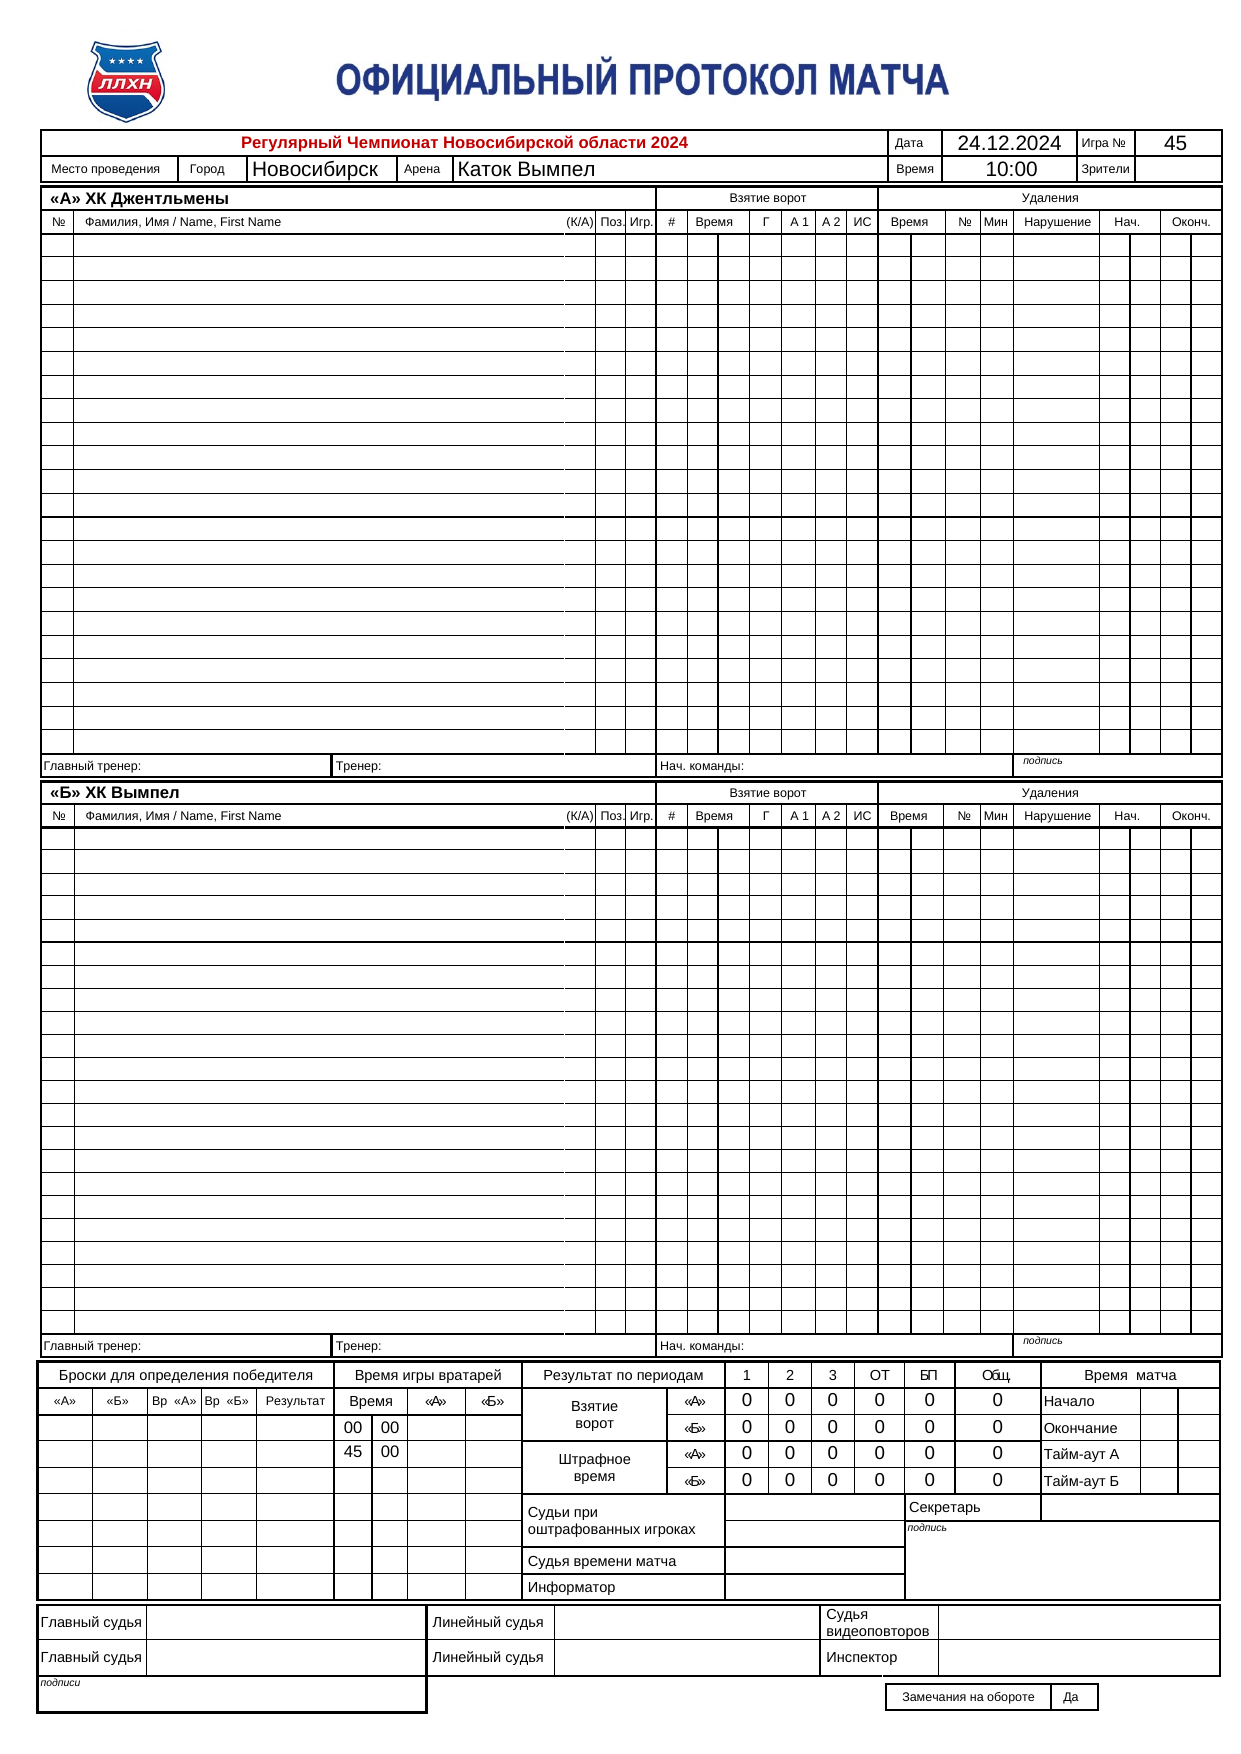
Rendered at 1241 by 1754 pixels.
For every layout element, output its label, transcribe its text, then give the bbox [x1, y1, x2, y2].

table_cell [912, 1081, 943, 1103]
table_cell 0 [726, 1442, 768, 1467]
table_cell [946, 707, 980, 729]
table_cell [719, 235, 749, 256]
table_cell [782, 989, 815, 1011]
table_cell [981, 446, 1013, 469]
table_cell [1192, 1173, 1221, 1195]
table_cell [596, 1242, 625, 1264]
table_cell Штрафное время [523, 1442, 666, 1493]
table_cell [1014, 920, 1099, 941]
table_cell [42, 1104, 74, 1126]
table_cell [981, 850, 1013, 872]
table_cell Тайм-аут А [1042, 1441, 1140, 1467]
table_cell [657, 1196, 687, 1218]
table_cell [1014, 376, 1099, 398]
table_cell [782, 376, 815, 398]
table_cell [912, 305, 945, 327]
table_cell [1014, 588, 1099, 611]
table_cell [1100, 257, 1129, 280]
table_cell [565, 1104, 595, 1126]
table_cell [912, 1196, 943, 1218]
table_cell [1161, 612, 1190, 634]
table_cell [688, 541, 717, 564]
table_cell [657, 257, 687, 280]
table_cell [912, 707, 945, 729]
table_cell [726, 1575, 904, 1599]
table_cell [74, 423, 564, 445]
table_cell [596, 257, 625, 280]
table_cell [408, 1574, 465, 1599]
table_cell [1100, 1035, 1129, 1057]
table_cell [657, 636, 687, 658]
table_cell [565, 874, 595, 895]
table_cell [782, 541, 815, 564]
table_cell [847, 1058, 877, 1079]
table_cell [750, 1242, 781, 1264]
table_cell [565, 376, 595, 398]
table_cell Г [750, 805, 781, 826]
table_cell [657, 730, 687, 753]
table_cell [565, 518, 595, 540]
table_cell [335, 1521, 371, 1546]
table_header 2 [769, 1363, 811, 1387]
picture [5, 28, 1179, 129]
table_cell 0 [956, 1389, 1040, 1413]
table_cell [596, 399, 625, 422]
table_cell Новосибирск [248, 157, 396, 181]
table_cell [1161, 281, 1190, 303]
table_cell [879, 1311, 910, 1333]
table_cell [816, 1150, 846, 1172]
table_cell [1161, 376, 1190, 398]
table_header «А» ХК Джентльмены [42, 188, 655, 209]
table_cell [750, 565, 781, 587]
table_cell [946, 659, 980, 682]
table_cell [981, 305, 1013, 327]
table_cell [1100, 328, 1129, 351]
table_cell 0 [905, 1468, 954, 1493]
table_cell [408, 1494, 465, 1520]
table_cell Каток Вымпел [454, 157, 887, 181]
table_cell [1131, 920, 1160, 941]
table_cell [750, 1288, 781, 1310]
table_cell [944, 1104, 980, 1126]
table_cell [750, 518, 781, 540]
table_cell [688, 423, 717, 445]
table_cell [42, 896, 74, 918]
table_cell [944, 966, 980, 987]
table_cell [816, 305, 846, 327]
table_cell [719, 1288, 749, 1310]
table_cell [466, 1441, 521, 1467]
table_cell [782, 1150, 815, 1172]
table_cell [879, 305, 910, 327]
table_cell [688, 1173, 717, 1195]
table_cell [42, 1265, 74, 1287]
table_cell [912, 1104, 943, 1126]
table_cell [879, 874, 910, 895]
table_cell [596, 1035, 625, 1057]
table_header 3 [812, 1363, 854, 1387]
table_cell [1192, 305, 1221, 327]
table_cell [944, 1127, 980, 1149]
table_cell [657, 920, 687, 941]
table_cell [626, 565, 655, 587]
table_cell [816, 707, 846, 729]
table_cell [719, 966, 749, 987]
table_cell [719, 470, 749, 493]
table_cell [912, 352, 945, 374]
table_cell [626, 636, 655, 658]
table_cell [1014, 257, 1099, 280]
table_cell [816, 1035, 846, 1057]
table_cell [75, 1104, 564, 1126]
table_cell [1141, 1468, 1177, 1493]
table_cell [1161, 1012, 1190, 1033]
table_cell [565, 707, 595, 729]
table_cell [626, 235, 655, 256]
table_cell [257, 1441, 333, 1467]
table_cell [74, 446, 564, 469]
table_cell [1100, 1196, 1129, 1218]
table_cell [816, 1219, 846, 1241]
table_cell [596, 896, 625, 918]
table_cell [981, 1219, 1013, 1241]
table_cell [879, 683, 910, 706]
table_cell ИС [847, 211, 877, 233]
table_cell [688, 1012, 717, 1033]
table_cell [688, 707, 717, 729]
table_cell [1131, 518, 1160, 540]
table_cell [719, 1058, 749, 1079]
table_cell [816, 257, 846, 280]
table_cell [1141, 1441, 1177, 1467]
table_cell [657, 281, 687, 303]
table_cell Судья видеоповторов [821, 1606, 938, 1639]
table_cell [847, 235, 877, 256]
table_header Общ. [956, 1363, 1040, 1387]
table_cell [1192, 829, 1221, 849]
table_cell [688, 399, 717, 422]
table_cell [42, 376, 73, 398]
table_cell [688, 1081, 717, 1103]
table_cell [1100, 1311, 1129, 1333]
table_cell [1131, 943, 1160, 964]
table_cell [626, 257, 655, 280]
table_cell 0 [956, 1468, 1040, 1493]
table_cell [816, 943, 846, 964]
table_cell [596, 1058, 625, 1079]
table_cell [93, 1521, 147, 1546]
table_cell [946, 328, 980, 351]
table_cell [1192, 1265, 1221, 1287]
table_cell «А» [668, 1442, 724, 1467]
table_cell [1161, 328, 1190, 351]
table_cell [847, 920, 877, 941]
table_cell [782, 1012, 815, 1033]
table_cell [750, 1104, 781, 1126]
table_cell [1161, 874, 1190, 895]
table_cell [148, 1494, 201, 1520]
table_cell [1192, 1081, 1221, 1103]
table_cell [596, 494, 625, 516]
table_cell [750, 612, 781, 634]
table_cell [688, 1196, 717, 1218]
table_cell [657, 494, 687, 516]
table_cell [816, 470, 846, 493]
table_cell [946, 470, 980, 493]
table_cell [879, 565, 910, 587]
table_cell [1161, 423, 1190, 445]
table_cell 00 [373, 1416, 407, 1440]
table_cell [42, 494, 73, 516]
table_cell [1192, 896, 1221, 918]
table_cell [981, 328, 1013, 351]
table_cell [688, 235, 717, 256]
table_cell [719, 1012, 749, 1033]
table_cell [1141, 1415, 1177, 1440]
table_cell [719, 281, 749, 303]
table_cell [719, 989, 749, 1011]
table_cell [782, 683, 815, 706]
table_cell [657, 1150, 687, 1172]
table_cell [147, 1640, 425, 1675]
table_cell [944, 1173, 980, 1195]
table_cell [944, 1265, 980, 1287]
table_cell [816, 989, 846, 1011]
table_cell «Б» [668, 1468, 724, 1493]
table_cell подписи [39, 1677, 425, 1711]
table_cell [626, 1288, 655, 1310]
table_cell [596, 281, 625, 303]
table_cell [1192, 707, 1221, 729]
table_cell [1192, 1219, 1221, 1241]
table_cell [1100, 352, 1129, 374]
table_cell [1131, 399, 1160, 422]
table_cell [1100, 376, 1129, 398]
table_cell [1161, 1173, 1190, 1195]
table_cell [1161, 1058, 1190, 1079]
table_cell [782, 588, 815, 611]
table_cell [879, 1173, 910, 1195]
table_cell [1131, 707, 1160, 729]
table_cell [565, 1012, 595, 1033]
table_cell [257, 1547, 333, 1573]
table_cell [596, 352, 625, 374]
table_cell [782, 874, 815, 895]
table_cell 00 [335, 1416, 371, 1440]
table_cell [719, 376, 749, 398]
table_cell [626, 1150, 655, 1172]
table_cell [1100, 636, 1129, 658]
table_cell [688, 943, 717, 964]
table_cell [408, 1521, 465, 1546]
table_cell [688, 565, 717, 587]
table_cell [565, 1058, 595, 1079]
table_cell [626, 376, 655, 398]
table_cell [42, 966, 74, 987]
table_cell [1192, 518, 1221, 540]
table_cell [596, 565, 625, 587]
table_cell [1161, 399, 1190, 422]
table_cell Время [889, 157, 941, 181]
table_cell [847, 943, 877, 964]
table_cell [626, 518, 655, 540]
table_cell [565, 989, 595, 1011]
table_cell [816, 896, 846, 918]
table_cell [657, 399, 687, 422]
table_cell Нач. команды: [657, 1335, 1012, 1356]
table_cell [626, 707, 655, 729]
table_cell [148, 1468, 201, 1493]
table_cell [1136, 157, 1221, 181]
table_cell [1131, 470, 1160, 493]
table_cell [981, 1288, 1013, 1310]
table_cell [946, 257, 980, 280]
table_cell [719, 1219, 749, 1241]
table_cell [879, 659, 910, 682]
table_cell [816, 518, 846, 540]
table_cell [1014, 565, 1099, 587]
table_cell [1014, 1288, 1099, 1310]
table_cell [42, 1173, 74, 1195]
table_cell [42, 328, 73, 351]
table_cell [981, 1150, 1013, 1172]
table_cell [750, 874, 781, 895]
table_cell [596, 943, 625, 964]
table_cell [912, 257, 945, 280]
table_cell (К/А) [565, 211, 595, 233]
table_cell [912, 518, 945, 540]
table_cell [750, 423, 781, 445]
table_cell «А» [668, 1389, 724, 1413]
table_cell [847, 612, 877, 634]
table_cell [750, 352, 781, 374]
table_cell [596, 328, 625, 351]
table_cell [782, 920, 815, 941]
table_cell [626, 829, 655, 849]
table_cell [1192, 328, 1221, 351]
table_cell [565, 659, 595, 682]
table_cell [688, 257, 717, 280]
table_cell [42, 989, 74, 1011]
table_cell [946, 352, 980, 374]
table_cell [596, 1265, 625, 1287]
table_cell [1131, 328, 1160, 351]
table_cell [879, 588, 910, 611]
table_cell [657, 541, 687, 564]
table_cell [42, 1012, 74, 1033]
table_cell [1192, 257, 1221, 280]
table_cell [596, 707, 625, 729]
table_cell [1192, 1035, 1221, 1057]
table_cell [688, 850, 717, 872]
table_cell Линейный судья [428, 1606, 554, 1639]
table_cell [1014, 943, 1099, 964]
table_cell [75, 1219, 564, 1241]
table_cell [657, 1104, 687, 1126]
table_cell [981, 541, 1013, 564]
table_cell [42, 683, 73, 706]
table_cell [42, 399, 73, 422]
table_cell [719, 494, 749, 516]
table_cell [596, 1173, 625, 1195]
table_cell [1131, 257, 1160, 280]
table_cell [1131, 659, 1160, 682]
table_cell [816, 1265, 846, 1287]
table_cell [946, 494, 980, 516]
table_cell 0 [726, 1415, 768, 1440]
table_cell «А» [39, 1389, 92, 1413]
table_cell [981, 1242, 1013, 1264]
table_cell [1014, 989, 1099, 1011]
table_cell [944, 1035, 980, 1057]
table_cell [946, 588, 980, 611]
table_cell [750, 636, 781, 658]
table_cell [626, 1242, 655, 1264]
table_cell [1014, 235, 1099, 256]
table_cell [847, 281, 877, 303]
table_cell [39, 1521, 92, 1546]
table_cell [750, 989, 781, 1011]
table_cell [75, 1012, 564, 1033]
table_cell [981, 470, 1013, 493]
table_cell [657, 989, 687, 1011]
table_cell [565, 352, 595, 374]
table_cell [879, 612, 910, 634]
table_cell [719, 1081, 749, 1103]
table_cell [944, 829, 980, 849]
table_header 45 [1136, 131, 1221, 155]
table_cell [750, 966, 781, 987]
table_cell [147, 1606, 425, 1639]
table_cell [981, 1265, 1013, 1287]
table_cell подпись [906, 1522, 1219, 1599]
table_cell [847, 565, 877, 587]
table_cell 0 [769, 1389, 811, 1413]
table_cell [981, 1127, 1013, 1149]
table_cell [74, 730, 564, 753]
table_cell [93, 1416, 147, 1440]
table_cell [750, 235, 781, 256]
table_cell [565, 1150, 595, 1172]
table_cell [782, 1173, 815, 1195]
table_cell Тайм-аут Б [1042, 1468, 1140, 1493]
table_cell [1131, 1081, 1160, 1103]
table_cell ИС [847, 805, 877, 826]
table_cell [626, 1173, 655, 1195]
table_cell [912, 1127, 943, 1149]
table_cell 0 [812, 1442, 854, 1467]
table_cell [688, 1311, 717, 1333]
table_cell [466, 1494, 521, 1520]
table_cell [981, 659, 1013, 682]
table_cell [912, 235, 945, 256]
table_cell [1192, 966, 1221, 987]
table_cell [42, 874, 74, 895]
table_cell [750, 1196, 781, 1218]
table_cell Инспектор [821, 1640, 938, 1675]
table_cell [688, 659, 717, 682]
table_cell [719, 829, 749, 849]
table_cell [626, 659, 655, 682]
table_cell [750, 850, 781, 872]
table_cell Поз. [596, 805, 625, 826]
table_cell [750, 896, 781, 918]
table_cell [847, 1265, 877, 1287]
table_cell [257, 1521, 333, 1546]
table_cell [565, 399, 595, 422]
table_cell [657, 659, 687, 682]
table_cell Мин [981, 211, 1013, 233]
table_cell [912, 423, 945, 445]
table_cell [1192, 423, 1221, 445]
table_cell [335, 1494, 371, 1520]
table_cell [944, 1081, 980, 1103]
table_cell [657, 446, 687, 469]
table_cell [981, 281, 1013, 303]
table_cell [1100, 1081, 1129, 1103]
table_cell [565, 588, 595, 611]
table_cell [719, 565, 749, 587]
table_cell [1192, 1127, 1221, 1149]
table_cell [1192, 730, 1221, 753]
table_cell [688, 1150, 717, 1172]
table_cell [944, 1288, 980, 1310]
table_cell [1014, 1127, 1099, 1149]
table_cell [75, 1058, 564, 1079]
table_cell [816, 636, 846, 658]
table_cell [847, 588, 877, 611]
table_cell [912, 541, 945, 564]
table_cell [816, 1104, 846, 1126]
table_cell [626, 1058, 655, 1079]
table_cell [42, 1035, 74, 1057]
table_cell [726, 1548, 904, 1573]
table_cell [1042, 1495, 1219, 1520]
table_cell [879, 352, 910, 374]
table_cell [565, 920, 595, 941]
table_cell [688, 1127, 717, 1149]
table_cell [912, 1219, 943, 1241]
table_cell [847, 305, 877, 327]
table_cell [1100, 1288, 1129, 1310]
table_cell 0 [812, 1468, 854, 1493]
table_cell [726, 1495, 904, 1520]
table_cell [42, 707, 73, 729]
table_cell [688, 636, 717, 658]
table_cell [1100, 470, 1129, 493]
table_header БП [905, 1363, 954, 1387]
table_cell [657, 1219, 687, 1241]
table_cell [782, 636, 815, 658]
table_cell [912, 376, 945, 398]
table_cell 0 [956, 1415, 1040, 1440]
table_cell [626, 1265, 655, 1287]
table_cell [750, 470, 781, 493]
table_cell [1014, 1242, 1099, 1264]
table_cell [879, 281, 910, 303]
table_cell [981, 612, 1013, 634]
table_cell [879, 328, 910, 351]
table_cell [719, 659, 749, 682]
table_header Игра № [1078, 131, 1134, 155]
table_cell [981, 235, 1013, 256]
table_cell [1131, 446, 1160, 469]
table_cell [981, 707, 1013, 729]
table_cell [688, 1035, 717, 1057]
table_cell [42, 257, 73, 280]
table_cell [782, 1058, 815, 1079]
table_cell [912, 659, 945, 682]
table_cell [596, 829, 625, 849]
table_cell [1131, 829, 1160, 849]
table_cell 0 [905, 1389, 954, 1413]
table_cell [879, 989, 910, 1011]
table_cell 0 [855, 1415, 904, 1440]
table_cell [565, 494, 595, 516]
table_cell [1192, 565, 1221, 587]
table_cell [782, 1265, 815, 1287]
table_cell [626, 352, 655, 374]
table_cell [816, 1058, 846, 1079]
table_cell [257, 1494, 333, 1520]
table_cell [42, 1288, 74, 1310]
table_cell [74, 659, 564, 682]
table_cell [596, 612, 625, 634]
table_cell [466, 1547, 521, 1573]
table_cell [750, 1311, 781, 1333]
table_cell [719, 328, 749, 351]
table_cell [257, 1468, 333, 1493]
table_cell [816, 399, 846, 422]
table_cell [1161, 1242, 1190, 1264]
table_cell [626, 470, 655, 493]
table_cell [847, 1288, 877, 1310]
table_cell [1192, 1058, 1221, 1079]
table_cell [981, 896, 1013, 918]
table_cell [626, 1311, 655, 1333]
table_cell [944, 1219, 980, 1241]
table_cell [879, 1104, 910, 1126]
table_cell [1100, 494, 1129, 516]
table_cell [39, 1468, 92, 1493]
table_cell [939, 1606, 1219, 1639]
table_cell [596, 989, 625, 1011]
table_cell [657, 235, 687, 256]
table_cell [816, 328, 846, 351]
table_cell [1014, 1035, 1099, 1057]
table_cell [847, 659, 877, 682]
table_cell [565, 636, 595, 658]
table_cell [565, 257, 595, 280]
table_cell [782, 1104, 815, 1126]
table_cell [1014, 1058, 1099, 1079]
table_cell [944, 896, 980, 918]
table_cell [719, 1035, 749, 1057]
table_cell [912, 399, 945, 422]
table_cell Тренер: [333, 1335, 655, 1356]
table_cell [565, 1219, 595, 1241]
table_cell [657, 896, 687, 918]
table_cell [688, 730, 717, 753]
table_cell [750, 446, 781, 469]
table_cell [688, 1265, 717, 1287]
table_cell [750, 730, 781, 753]
table_cell [879, 850, 910, 872]
table_cell [879, 1150, 910, 1172]
table_cell [847, 1104, 877, 1126]
table_cell [912, 328, 945, 351]
table_cell [1014, 518, 1099, 540]
table_cell [596, 659, 625, 682]
table_cell [847, 352, 877, 374]
table_cell [1014, 707, 1099, 729]
table_cell [981, 1035, 1013, 1057]
table_cell [1161, 829, 1190, 849]
table_cell [1131, 874, 1160, 895]
table_cell [1100, 943, 1129, 964]
table_cell [719, 1311, 749, 1333]
table_cell [750, 943, 781, 964]
table_cell [657, 588, 687, 611]
table_cell [816, 423, 846, 445]
table_cell [847, 446, 877, 469]
table_cell [912, 636, 945, 658]
table_cell [782, 659, 815, 682]
table_cell [75, 1242, 564, 1264]
table_cell [912, 1311, 943, 1333]
table_cell [1192, 683, 1221, 706]
table_cell [981, 352, 1013, 374]
table_cell [981, 423, 1013, 445]
table_cell [1192, 470, 1221, 493]
table_cell [93, 1441, 147, 1467]
table_cell [847, 423, 877, 445]
table_cell [847, 636, 877, 658]
table_cell [1100, 920, 1129, 941]
table_cell Игр. [626, 805, 655, 826]
table_cell [782, 1288, 815, 1310]
table_cell [626, 683, 655, 706]
table_cell [1179, 1415, 1219, 1440]
table_cell [93, 1547, 147, 1573]
table_cell [74, 636, 564, 658]
table_cell [816, 920, 846, 941]
table_cell [688, 281, 717, 303]
table_cell [42, 588, 73, 611]
table_cell [626, 874, 655, 895]
table_cell [657, 518, 687, 540]
table_cell [719, 257, 749, 280]
table_cell [148, 1416, 201, 1440]
table_cell [1131, 1173, 1160, 1195]
table_header Замечания на обороте [887, 1685, 1050, 1709]
table_cell [719, 399, 749, 422]
table_cell [847, 896, 877, 918]
table_cell [1131, 636, 1160, 658]
table_cell [1014, 850, 1099, 872]
table_cell А 1 [782, 211, 815, 233]
table_cell [944, 1242, 980, 1264]
table_cell [148, 1441, 201, 1467]
table_cell [1192, 1150, 1221, 1172]
table_cell [626, 305, 655, 327]
table_cell [1161, 896, 1190, 918]
table_cell Вр «Б» [202, 1389, 256, 1413]
table_cell [816, 850, 846, 872]
table_cell [981, 494, 1013, 516]
table_cell Судья времени матча [523, 1548, 724, 1573]
table_cell [626, 989, 655, 1011]
table_header Удаления [879, 188, 1221, 209]
table_cell 0 [769, 1468, 811, 1493]
table_cell [719, 612, 749, 634]
table_cell [1161, 636, 1190, 658]
table_cell Место проведения [42, 157, 177, 181]
table_cell [1131, 1150, 1160, 1172]
table_cell [847, 1311, 877, 1333]
table_cell [657, 850, 687, 872]
table_cell [75, 896, 564, 918]
table_cell [1100, 1219, 1129, 1241]
table_cell [981, 518, 1013, 540]
table_cell [565, 423, 595, 445]
table_cell [782, 943, 815, 964]
table_cell [1161, 352, 1190, 374]
table_cell [1131, 376, 1160, 398]
table_cell [657, 829, 687, 849]
table_cell [1014, 683, 1099, 706]
table_cell [596, 1104, 625, 1126]
table_cell [1131, 989, 1160, 1011]
table_cell [1192, 1311, 1221, 1333]
table_cell [782, 494, 815, 516]
table_cell [408, 1547, 465, 1573]
table_cell [1161, 707, 1190, 729]
table_cell Г [750, 211, 781, 233]
table_header Результат по периодам [523, 1363, 724, 1387]
table_cell [1100, 829, 1129, 849]
table_cell [782, 470, 815, 493]
table_cell [944, 1012, 980, 1033]
table_cell [879, 470, 910, 493]
table_cell [93, 1574, 147, 1599]
table_cell [879, 943, 910, 964]
table_cell [1100, 1127, 1129, 1149]
table_cell [750, 494, 781, 516]
table_cell [1100, 1242, 1129, 1264]
table_cell [1100, 1104, 1129, 1126]
table_cell [719, 730, 749, 753]
table_cell [202, 1521, 256, 1546]
table_cell Время [688, 211, 749, 233]
table_cell [719, 636, 749, 658]
table_header «Б» ХК Вымпел [42, 783, 655, 803]
table_cell [816, 376, 846, 398]
table_cell Главный судья [39, 1606, 146, 1639]
table_cell [879, 1127, 910, 1149]
table_cell [1141, 1389, 1177, 1413]
table_cell [408, 1416, 465, 1440]
table_cell [879, 1242, 910, 1264]
table_cell Город [179, 157, 246, 181]
table_cell [565, 328, 595, 351]
table_header Регулярный Чемпионат Новосибирской области 2024 [42, 131, 887, 155]
table_cell [596, 1012, 625, 1033]
table_cell [816, 235, 846, 256]
table_cell [944, 920, 980, 941]
table_cell [912, 920, 943, 941]
table_cell [596, 1288, 625, 1310]
table_cell Главный тренер: [42, 755, 330, 776]
table_cell [1131, 896, 1160, 918]
table_cell [565, 1035, 595, 1057]
table_cell [719, 874, 749, 895]
table_cell [1099, 1682, 1220, 1711]
table_cell [912, 1242, 943, 1264]
table_cell [750, 1265, 781, 1287]
table_cell [1161, 1104, 1190, 1126]
table_cell [75, 1288, 564, 1310]
table_cell Поз. [596, 211, 625, 233]
table_cell [946, 399, 980, 422]
table_cell [1161, 470, 1190, 493]
table_cell № [42, 805, 74, 826]
table_cell [688, 1104, 717, 1126]
table_cell [75, 1081, 564, 1103]
table_cell [42, 1242, 74, 1264]
table_cell [1100, 659, 1129, 682]
table_cell [688, 1242, 717, 1264]
table_cell [466, 1468, 521, 1493]
table_cell [75, 829, 564, 849]
table_cell Мин [981, 805, 1013, 826]
table_cell [719, 1150, 749, 1172]
table_cell [657, 1058, 687, 1079]
table_cell [93, 1468, 147, 1493]
table_cell [1161, 989, 1190, 1011]
table_cell [847, 850, 877, 872]
table_cell [879, 920, 910, 941]
table_cell [373, 1574, 407, 1599]
table_cell [657, 470, 687, 493]
table_cell [816, 659, 846, 682]
table_cell [688, 328, 717, 351]
table_cell [1192, 446, 1221, 469]
table_cell [816, 683, 846, 706]
table_cell [202, 1494, 256, 1520]
table_cell [782, 257, 815, 280]
table_cell [946, 281, 980, 303]
table_cell [847, 1219, 877, 1241]
table_cell [657, 305, 687, 327]
table_cell [42, 1150, 74, 1172]
table_cell Фамилия, Имя / Name, First Name [74, 211, 565, 233]
table_cell [1161, 966, 1190, 987]
table_cell [719, 896, 749, 918]
table_cell [1161, 1265, 1190, 1287]
table_cell [42, 1219, 74, 1241]
table_cell [42, 612, 73, 634]
table_cell [847, 730, 877, 753]
table_cell [626, 399, 655, 422]
table_cell [981, 920, 1013, 941]
table_cell [565, 1081, 595, 1103]
table_cell [596, 1219, 625, 1241]
table_cell [657, 1173, 687, 1195]
table_cell [750, 305, 781, 327]
table_cell [816, 446, 846, 469]
table_cell [596, 588, 625, 611]
table_cell [847, 1173, 877, 1195]
table_cell [750, 588, 781, 611]
table_cell Главный тренер: [42, 1335, 330, 1356]
table_cell [565, 281, 595, 303]
table_cell [750, 1081, 781, 1103]
table_cell [335, 1574, 371, 1599]
table_cell Зрители [1078, 157, 1134, 181]
table_cell [74, 683, 564, 706]
table_cell [93, 1494, 147, 1520]
table_cell [1131, 1104, 1160, 1126]
table_cell [42, 352, 73, 374]
table_cell [1161, 494, 1190, 516]
table_cell [408, 1441, 465, 1467]
table_cell [1131, 850, 1160, 872]
table_cell [782, 1127, 815, 1149]
table_cell [148, 1521, 201, 1546]
table_cell [1131, 235, 1160, 256]
table_cell [42, 636, 73, 658]
table_cell [1131, 281, 1160, 303]
table_cell [879, 541, 910, 564]
table_cell Время [335, 1389, 407, 1413]
table_cell [428, 1677, 882, 1711]
table_cell [626, 943, 655, 964]
table_cell [782, 896, 815, 918]
table_cell [1131, 1219, 1160, 1241]
table_cell [847, 328, 877, 351]
table_cell [1192, 989, 1221, 1011]
table_cell [42, 470, 73, 493]
table_cell 0 [956, 1442, 1040, 1467]
table_cell [1131, 305, 1160, 327]
table_cell [1100, 565, 1129, 587]
table_cell [939, 1640, 1219, 1675]
table_cell [657, 565, 687, 587]
table_cell [1161, 518, 1190, 540]
table_cell [782, 1081, 815, 1103]
table_cell Время [879, 211, 945, 233]
table_cell [816, 966, 846, 987]
table_cell [912, 281, 945, 303]
table_cell [42, 920, 74, 941]
table_cell [782, 1311, 815, 1333]
table_cell [74, 235, 564, 256]
table_cell [981, 943, 1013, 964]
table_cell [335, 1468, 371, 1493]
table_cell [626, 730, 655, 753]
table_cell [782, 612, 815, 634]
table_cell [373, 1468, 407, 1493]
table_cell [1192, 874, 1221, 895]
table_cell [1014, 829, 1099, 849]
table_cell 0 [812, 1415, 854, 1440]
table_cell [912, 896, 943, 918]
table_cell [565, 1311, 595, 1333]
table_cell [782, 850, 815, 872]
table_cell [912, 683, 945, 706]
table_cell [1100, 281, 1129, 303]
table_cell [981, 1311, 1013, 1333]
table_cell 0 [855, 1468, 904, 1493]
table_cell [688, 518, 717, 540]
table_cell [565, 829, 595, 849]
table_cell [1161, 920, 1190, 941]
table_cell [782, 707, 815, 729]
table_cell [946, 446, 980, 469]
table_cell [74, 707, 564, 729]
table_cell [626, 494, 655, 516]
table_cell [847, 1035, 877, 1057]
table_cell [626, 588, 655, 611]
table_cell [782, 352, 815, 374]
table_cell [373, 1494, 407, 1520]
table_cell Тренер: [333, 755, 655, 776]
table_cell [75, 1035, 564, 1057]
table_cell [565, 612, 595, 634]
table_cell [42, 1058, 74, 1079]
table_cell [782, 730, 815, 753]
table_cell [596, 376, 625, 398]
table_cell 0 [726, 1389, 768, 1413]
table_cell [74, 328, 564, 351]
table_cell [912, 730, 945, 753]
table_cell [782, 1242, 815, 1264]
table_cell Окончание [1042, 1415, 1140, 1440]
table_cell [74, 470, 564, 493]
table_cell [1100, 1265, 1129, 1287]
table_cell [1192, 1196, 1221, 1218]
table_cell [912, 989, 943, 1011]
table_cell [565, 446, 595, 469]
table_cell [688, 874, 717, 895]
table_cell [1100, 1173, 1129, 1195]
table_cell [626, 1127, 655, 1149]
table_cell [1100, 541, 1129, 564]
table_cell [596, 1311, 625, 1333]
table_cell [1131, 1265, 1160, 1287]
table_cell [75, 1311, 564, 1333]
table_cell [1100, 305, 1129, 327]
table_cell [981, 636, 1013, 658]
table_cell [75, 1127, 564, 1149]
table_cell А 2 [816, 211, 846, 233]
table_cell подпись [1014, 755, 1221, 776]
table_cell [596, 850, 625, 872]
table_cell [596, 683, 625, 706]
table_cell [1161, 1288, 1190, 1310]
table_cell [39, 1574, 92, 1599]
table_cell 00 [373, 1441, 407, 1467]
table_cell [75, 850, 564, 872]
table_cell [1131, 588, 1160, 611]
table_cell Время [688, 805, 749, 826]
table_cell [657, 707, 687, 729]
table_cell [816, 352, 846, 374]
table_cell [565, 235, 595, 256]
table_cell [1192, 541, 1221, 564]
table_cell Судьи при оштрафованных игроках [523, 1495, 724, 1546]
table_header Взятие ворот [657, 783, 877, 803]
table_cell [657, 683, 687, 706]
table_cell [1192, 850, 1221, 872]
table_cell [657, 874, 687, 895]
table_cell [1161, 1219, 1190, 1241]
table_cell [946, 612, 980, 634]
table_cell [750, 707, 781, 729]
table_cell [626, 1081, 655, 1103]
table_cell [750, 376, 781, 398]
table_cell [750, 1035, 781, 1057]
table_cell [816, 1012, 846, 1033]
table_cell [657, 376, 687, 398]
table_cell [1014, 636, 1099, 658]
table_cell [565, 943, 595, 964]
table_cell [1014, 305, 1099, 327]
table_cell [1192, 399, 1221, 422]
table_cell [657, 1242, 687, 1264]
table_cell [719, 707, 749, 729]
table_cell [944, 943, 980, 964]
table_cell [75, 943, 564, 964]
table_cell [74, 588, 564, 611]
table_cell [42, 518, 73, 540]
table_cell [816, 1288, 846, 1310]
table_cell [596, 636, 625, 658]
table_cell 0 [769, 1415, 811, 1440]
table_cell [39, 1494, 92, 1520]
table_cell [42, 943, 74, 964]
table_cell [1161, 683, 1190, 706]
table_cell [565, 1242, 595, 1264]
table_cell Главный судья [39, 1640, 146, 1675]
table_cell [42, 281, 73, 303]
table_cell [565, 1288, 595, 1310]
table_cell [657, 612, 687, 634]
table_cell [257, 1416, 333, 1440]
table_cell [1179, 1441, 1219, 1467]
table_cell [726, 1521, 904, 1546]
table_cell # [657, 211, 687, 233]
table_cell [565, 541, 595, 564]
table_cell Линейный судья [428, 1640, 554, 1675]
table_cell [1100, 730, 1129, 753]
table_cell [1192, 659, 1221, 682]
table_cell [466, 1416, 521, 1440]
table_cell [565, 850, 595, 872]
table_cell [816, 1242, 846, 1264]
table_cell [1014, 494, 1099, 516]
table_cell [75, 874, 564, 895]
table_cell [42, 730, 73, 753]
table_cell [1100, 423, 1129, 445]
table_cell [596, 1196, 625, 1218]
table_cell [257, 1574, 333, 1599]
table_cell [912, 1150, 943, 1172]
table_cell [912, 829, 943, 849]
table_cell [879, 966, 910, 987]
table_cell [750, 281, 781, 303]
table_cell [1014, 1173, 1099, 1195]
table_cell [565, 683, 595, 706]
table_cell [847, 518, 877, 540]
table_cell [1161, 1311, 1190, 1333]
table_cell [1100, 989, 1129, 1011]
table_cell [782, 328, 815, 351]
table_cell «Б» [668, 1415, 724, 1440]
table_cell [1161, 446, 1190, 469]
table_cell [1131, 1242, 1160, 1264]
table_cell [946, 541, 980, 564]
table_cell [1131, 541, 1160, 564]
table_cell Начало [1042, 1389, 1140, 1413]
table_cell [74, 518, 564, 540]
table_cell [1014, 1012, 1099, 1033]
table_cell [912, 943, 943, 964]
table_cell [74, 494, 564, 516]
table_cell [1014, 352, 1099, 374]
table_cell Нарушение [1014, 211, 1099, 233]
table_cell [816, 1081, 846, 1103]
table_cell [946, 636, 980, 658]
table_cell [148, 1547, 201, 1573]
table_cell [657, 1012, 687, 1033]
table_cell [782, 1035, 815, 1057]
table_cell [750, 659, 781, 682]
table_cell [688, 989, 717, 1011]
table_cell [1161, 565, 1190, 587]
table_cell [782, 966, 815, 987]
table_cell [42, 1196, 74, 1218]
table_cell Информатор [523, 1575, 724, 1599]
table_cell [1161, 257, 1190, 280]
table_cell [74, 376, 564, 398]
table_cell [596, 1150, 625, 1172]
table_cell [42, 829, 74, 849]
table_cell [912, 494, 945, 516]
table_cell [719, 446, 749, 469]
table_cell [657, 966, 687, 987]
table_cell [816, 1127, 846, 1149]
table_cell [74, 257, 564, 280]
table_cell [782, 281, 815, 303]
table_cell [946, 423, 980, 445]
table_cell Вр «А» [148, 1389, 201, 1413]
table_cell А 2 [816, 805, 846, 826]
table_cell Нарушение [1014, 805, 1099, 826]
table_cell [883, 1677, 1220, 1681]
table_cell [912, 1265, 943, 1287]
table_cell [719, 683, 749, 706]
table_cell [688, 470, 717, 493]
table_cell [879, 257, 910, 280]
table_cell Игр. [626, 211, 655, 233]
table_cell [1014, 1081, 1099, 1103]
table_cell [1014, 399, 1099, 422]
table_cell [782, 1196, 815, 1218]
table_cell [946, 235, 980, 256]
table_cell [1014, 1219, 1099, 1241]
table_cell [1131, 1127, 1160, 1149]
table_cell [688, 446, 717, 469]
table_cell [750, 399, 781, 422]
table_cell подпись [1014, 1335, 1221, 1356]
table_cell [782, 1219, 815, 1241]
table_cell [1179, 1468, 1219, 1493]
table_cell [782, 565, 815, 587]
table_cell [1100, 707, 1129, 729]
table_cell [42, 446, 73, 469]
table_cell [879, 896, 910, 918]
table_cell [847, 1012, 877, 1033]
table_cell [750, 829, 781, 849]
table_cell [626, 328, 655, 351]
table_cell [719, 1127, 749, 1149]
table_cell [946, 565, 980, 587]
table_cell Фамилия, Имя / Name, First Name [75, 805, 565, 826]
table_cell [42, 1127, 74, 1149]
table_cell [912, 966, 943, 987]
table_cell [565, 1173, 595, 1195]
table_cell [816, 1311, 846, 1333]
table_cell [981, 565, 1013, 587]
table_cell [750, 328, 781, 351]
table_cell Взятие ворот [523, 1389, 666, 1440]
table_cell [912, 1012, 943, 1033]
table_cell [719, 1173, 749, 1195]
table_cell [688, 896, 717, 918]
table_cell [1131, 730, 1160, 753]
table_cell [1131, 1288, 1160, 1310]
table_cell [1131, 1311, 1160, 1333]
table_cell [39, 1441, 92, 1467]
table_cell [75, 1150, 564, 1172]
table_cell [596, 966, 625, 987]
table_cell [565, 1196, 595, 1218]
table_cell 0 [855, 1442, 904, 1467]
table_cell [782, 305, 815, 327]
table_cell [688, 588, 717, 611]
table_cell [719, 352, 749, 374]
table_cell [1100, 446, 1129, 469]
table_cell [626, 541, 655, 564]
table_cell [1100, 588, 1129, 611]
table_cell [202, 1468, 256, 1493]
table_cell [1131, 352, 1160, 374]
table_cell [847, 1196, 877, 1218]
table_cell [626, 1196, 655, 1218]
table_cell [1161, 541, 1190, 564]
table_cell [1131, 683, 1160, 706]
table_cell [148, 1574, 201, 1599]
table_cell [816, 1196, 846, 1218]
table_cell [912, 874, 943, 895]
table_cell [847, 494, 877, 516]
table_header 1 [726, 1363, 768, 1387]
table_cell [1192, 943, 1221, 964]
table_cell [657, 423, 687, 445]
table_cell [565, 565, 595, 587]
table_cell 10:00 [943, 157, 1076, 181]
table_cell [202, 1574, 256, 1599]
table_cell № [944, 805, 980, 826]
table_cell [626, 446, 655, 469]
table_cell [879, 1196, 910, 1218]
table_cell [1161, 588, 1190, 611]
table_cell [657, 352, 687, 374]
table_cell [981, 588, 1013, 611]
table_cell [596, 1081, 625, 1103]
table_cell [42, 305, 73, 327]
table_cell [466, 1521, 521, 1546]
table_cell [782, 235, 815, 256]
table_cell [879, 1035, 910, 1057]
table_cell [42, 850, 74, 872]
table_cell [626, 966, 655, 987]
table_cell 0 [812, 1389, 854, 1413]
table_cell [750, 683, 781, 706]
table_cell [782, 829, 815, 849]
table_cell [42, 659, 73, 682]
table_cell [782, 446, 815, 469]
table_cell [847, 399, 877, 422]
table_cell [626, 920, 655, 941]
table_cell [1192, 1288, 1221, 1310]
table_cell [750, 257, 781, 280]
table_cell [373, 1521, 407, 1546]
table_cell [981, 874, 1013, 895]
table_cell [1161, 1196, 1190, 1218]
table_cell [1014, 281, 1099, 303]
table_cell [1131, 423, 1160, 445]
table_cell [750, 541, 781, 564]
table_cell [946, 376, 980, 398]
table_cell [688, 1219, 717, 1241]
table_cell «Б » [466, 1389, 521, 1413]
table_cell [1192, 281, 1221, 303]
table_cell [1014, 896, 1099, 918]
table_cell [74, 541, 564, 564]
table_cell [74, 399, 564, 422]
table_cell [944, 1196, 980, 1218]
table_cell [335, 1547, 371, 1573]
table_cell [1161, 730, 1190, 753]
table_cell [981, 1196, 1013, 1218]
table_cell [912, 1058, 943, 1079]
table_cell [981, 1081, 1013, 1103]
table_cell [719, 305, 749, 327]
table_cell [750, 1058, 781, 1079]
table_cell [1014, 1196, 1099, 1218]
table_cell [1161, 1081, 1190, 1103]
table_cell [1100, 612, 1129, 634]
table_cell [42, 565, 73, 587]
table_cell [719, 518, 749, 540]
table_cell [626, 281, 655, 303]
table_cell [816, 874, 846, 895]
table_cell Нач. команды: [657, 755, 1012, 776]
table_cell [408, 1468, 465, 1493]
table_cell [847, 683, 877, 706]
table_cell [74, 612, 564, 634]
table_cell [626, 1035, 655, 1057]
table_cell [42, 541, 73, 564]
table_cell [75, 920, 564, 941]
table_cell [1161, 1127, 1190, 1149]
table_cell [75, 966, 564, 987]
table_cell [981, 683, 1013, 706]
table_cell «А» [408, 1389, 465, 1413]
table_cell [626, 423, 655, 445]
table_cell [847, 874, 877, 895]
table_cell [912, 565, 945, 587]
table_cell [816, 494, 846, 516]
table_cell [944, 874, 980, 895]
table_cell [202, 1416, 256, 1440]
table_cell [565, 305, 595, 327]
table_cell [688, 829, 717, 849]
table_cell 0 [905, 1442, 954, 1467]
table_cell [1100, 1012, 1129, 1033]
table_cell [719, 1196, 749, 1218]
table_cell [74, 352, 564, 374]
table_cell [1014, 541, 1099, 564]
table_cell [719, 920, 749, 941]
table_cell [1014, 966, 1099, 987]
table_cell [596, 235, 625, 256]
table_cell [1131, 565, 1160, 587]
table_cell [1192, 588, 1221, 611]
table_cell [1192, 235, 1221, 256]
table_header Время матча [1042, 1363, 1219, 1387]
table_cell [1131, 1012, 1160, 1033]
table_cell [782, 518, 815, 540]
table_cell [750, 1219, 781, 1241]
table_cell [626, 896, 655, 918]
table_cell [879, 1012, 910, 1033]
table_cell [596, 541, 625, 564]
table_cell [946, 518, 980, 540]
table_cell [981, 1104, 1013, 1126]
table_cell [596, 470, 625, 493]
table_header ОТ [855, 1363, 904, 1387]
table_cell [1131, 494, 1160, 516]
table_cell [1100, 850, 1129, 872]
table_cell [657, 1035, 687, 1057]
table_cell [1131, 612, 1160, 634]
table_cell [626, 1012, 655, 1033]
table_cell [981, 1058, 1013, 1079]
table_cell [1014, 328, 1099, 351]
table_cell [657, 1311, 687, 1333]
table_cell [657, 1288, 687, 1310]
table_cell [75, 1265, 564, 1287]
table_cell 0 [855, 1389, 904, 1413]
table_cell [688, 305, 717, 327]
table_cell [879, 446, 910, 469]
table_cell [596, 518, 625, 540]
table_cell [1100, 235, 1129, 256]
table_cell [879, 730, 910, 753]
table_cell [657, 943, 687, 964]
table_cell [1100, 966, 1129, 987]
table_header Время игры вратарей [335, 1363, 521, 1387]
table_header 24.12.2024 [943, 131, 1076, 155]
table_cell [596, 423, 625, 445]
table_cell [1014, 1311, 1099, 1333]
table_cell [1161, 235, 1190, 256]
table_cell [816, 612, 846, 634]
table_cell [1192, 376, 1221, 398]
table_cell [1014, 423, 1099, 445]
table_cell [373, 1547, 407, 1573]
table_cell [596, 305, 625, 327]
table_cell [39, 1547, 92, 1573]
table_cell [688, 1058, 717, 1079]
table_cell [782, 423, 815, 445]
table_cell [42, 423, 73, 445]
table_cell [847, 829, 877, 849]
table_cell [847, 966, 877, 987]
table_cell [1192, 636, 1221, 658]
table_cell [688, 494, 717, 516]
table_cell [912, 612, 945, 634]
table_cell [879, 423, 910, 445]
table_cell [39, 1416, 92, 1440]
table_cell [847, 989, 877, 1011]
table_cell № [42, 211, 73, 233]
table_cell [75, 1196, 564, 1218]
table_cell [466, 1574, 521, 1599]
table_cell [1161, 1035, 1190, 1057]
table_cell [1192, 1104, 1221, 1126]
table_cell [750, 1127, 781, 1149]
table_cell 0 [769, 1442, 811, 1467]
table_cell [816, 281, 846, 303]
table_cell [750, 1012, 781, 1033]
table_cell [847, 1127, 877, 1149]
table_cell [816, 541, 846, 564]
table_cell [944, 850, 980, 872]
table_cell 0 [905, 1415, 954, 1440]
table_cell [981, 829, 1013, 849]
table_cell [912, 850, 943, 872]
table_cell [879, 1219, 910, 1241]
table_cell [912, 588, 945, 611]
table_cell [1192, 352, 1221, 374]
table_cell [946, 305, 980, 327]
table_cell [1192, 1242, 1221, 1264]
table_cell [847, 1081, 877, 1103]
table_cell [719, 1104, 749, 1126]
table_cell [74, 565, 564, 587]
table_cell [42, 1081, 74, 1103]
table_cell [1014, 1150, 1099, 1172]
table_cell [626, 612, 655, 634]
table_cell 0 [726, 1468, 768, 1493]
table_header Броски для определения победителя [39, 1363, 333, 1387]
table_cell [75, 989, 564, 1011]
table_cell [816, 1173, 846, 1195]
table_cell [1014, 470, 1099, 493]
table_cell [74, 305, 564, 327]
table_cell [719, 850, 749, 872]
table_cell [1131, 1196, 1160, 1218]
table_cell Секретарь [906, 1495, 1040, 1520]
table_cell [912, 1173, 943, 1195]
table_cell [879, 1265, 910, 1287]
table_cell [1014, 446, 1099, 469]
table_cell [879, 518, 910, 540]
table_cell [688, 920, 717, 941]
table_cell [879, 399, 910, 422]
table_cell [879, 636, 910, 658]
table_cell [879, 235, 910, 256]
table_cell [1161, 305, 1190, 327]
table_cell [912, 1288, 943, 1310]
table_cell [879, 1288, 910, 1310]
table_cell [879, 707, 910, 729]
table_cell [596, 446, 625, 469]
table_cell [1100, 874, 1129, 895]
table_cell № [946, 211, 980, 233]
table_cell [816, 565, 846, 587]
table_header Взятие ворот [657, 188, 877, 209]
table_cell [1192, 494, 1221, 516]
table_cell [688, 1288, 717, 1310]
table_cell [1192, 920, 1221, 941]
table_cell [565, 470, 595, 493]
table_cell [1192, 1012, 1221, 1033]
table_cell [719, 1265, 749, 1287]
table_cell [626, 1104, 655, 1126]
table_cell [1014, 659, 1099, 682]
table_cell Арена [398, 157, 452, 181]
table_cell Нач. [1100, 211, 1160, 233]
table_cell [719, 423, 749, 445]
table_cell Нач. [1100, 805, 1160, 826]
table_cell [847, 257, 877, 280]
table_cell # [657, 805, 687, 826]
table_cell [657, 1127, 687, 1149]
table_cell Оконч. [1161, 211, 1221, 233]
table_cell 45 [335, 1441, 371, 1467]
table_cell [202, 1441, 256, 1467]
table_cell [750, 1150, 781, 1172]
table_cell [912, 470, 945, 493]
table_cell [944, 1150, 980, 1172]
table_cell [42, 1311, 74, 1333]
table_cell [944, 1311, 980, 1333]
table_cell [688, 376, 717, 398]
table_cell [657, 1081, 687, 1103]
table_cell [750, 920, 781, 941]
table_cell [596, 730, 625, 753]
table_cell [750, 1173, 781, 1195]
table_cell [1131, 1058, 1160, 1079]
table_cell Результат [257, 1389, 333, 1413]
table_cell [626, 1219, 655, 1241]
table_cell [879, 1058, 910, 1079]
table_cell [1131, 966, 1160, 987]
table_cell [1131, 1035, 1160, 1057]
table_cell [946, 683, 980, 706]
table_cell [912, 446, 945, 469]
table_cell [879, 829, 910, 849]
table_cell [719, 541, 749, 564]
table_cell [42, 235, 73, 256]
table_cell [596, 920, 625, 941]
table_cell [981, 399, 1013, 422]
table_cell [981, 989, 1013, 1011]
table_cell [946, 730, 980, 753]
table_header Удаления [879, 783, 1221, 803]
table_cell [719, 1242, 749, 1264]
table_header Дата [889, 131, 941, 155]
table_cell [565, 730, 595, 753]
table_cell [1192, 612, 1221, 634]
table_cell [565, 1127, 595, 1149]
table_cell [1014, 1265, 1099, 1287]
table_cell [847, 541, 877, 564]
table_cell [847, 1242, 877, 1264]
table_cell [782, 399, 815, 422]
table_cell [1014, 874, 1099, 895]
table_cell [981, 1173, 1013, 1195]
table_cell [879, 376, 910, 398]
table_cell [565, 896, 595, 918]
table_cell [981, 966, 1013, 987]
table_cell [1014, 1104, 1099, 1126]
table_cell [1161, 850, 1190, 872]
table_cell [981, 376, 1013, 398]
table_cell [688, 683, 717, 706]
table_cell [1161, 1150, 1190, 1172]
table_cell [555, 1606, 819, 1639]
table_cell [847, 376, 877, 398]
table_cell [1014, 612, 1099, 634]
table_cell [981, 730, 1013, 753]
table_cell [912, 1035, 943, 1057]
table_cell [596, 1127, 625, 1149]
table_cell [1014, 730, 1099, 753]
table_cell [688, 612, 717, 634]
table_cell [626, 850, 655, 872]
table_cell [75, 1173, 564, 1195]
table_cell [688, 352, 717, 374]
table_header Да [1052, 1685, 1097, 1709]
table_cell [565, 966, 595, 987]
table_cell [719, 588, 749, 611]
table_cell [657, 328, 687, 351]
table_cell [816, 829, 846, 849]
table_cell [944, 1058, 980, 1079]
table_cell [596, 874, 625, 895]
table_cell [1161, 943, 1190, 964]
table_cell [74, 281, 564, 303]
table_cell [879, 494, 910, 516]
table_cell [1179, 1389, 1219, 1413]
table_cell [981, 1012, 1013, 1033]
table_cell [847, 470, 877, 493]
table_cell «Б» [93, 1389, 147, 1413]
table_cell [719, 943, 749, 964]
table_cell [1100, 896, 1129, 918]
table_cell [1100, 1150, 1129, 1172]
table_cell Время [879, 805, 943, 826]
table_cell [688, 966, 717, 987]
table_cell [847, 707, 877, 729]
table_cell [555, 1640, 819, 1675]
table_cell (К/А) [565, 805, 595, 826]
table_cell [816, 588, 846, 611]
table_cell [816, 730, 846, 753]
table_cell [1100, 518, 1129, 540]
table_cell [202, 1547, 256, 1573]
table_cell Оконч. [1161, 805, 1221, 826]
table_cell [1100, 1058, 1129, 1079]
table_cell [1100, 399, 1129, 422]
table_cell А 1 [782, 805, 815, 826]
table_cell [944, 989, 980, 1011]
table_cell [1161, 659, 1190, 682]
table_cell [1100, 683, 1129, 706]
table_cell [981, 257, 1013, 280]
table_cell [657, 1265, 687, 1287]
table_cell [847, 1150, 877, 1172]
table_cell [565, 1265, 595, 1287]
table_cell [879, 1081, 910, 1103]
